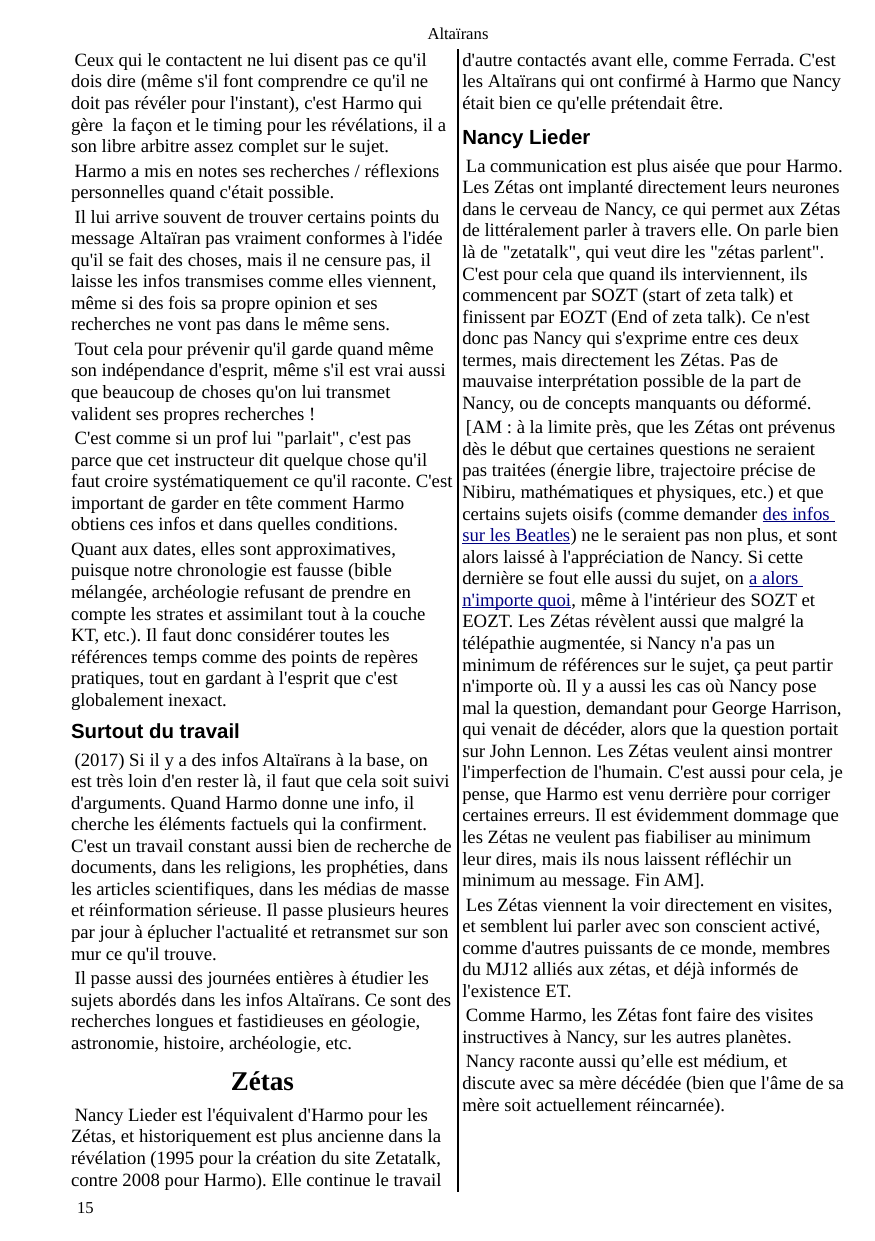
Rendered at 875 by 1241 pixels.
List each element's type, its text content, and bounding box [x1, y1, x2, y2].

text Il passe aussi des journées entières à étudier les sujets abordés dans les infos Altaïrans. Ce sont des recherches longues et fastidieuses en géologie, astronomie, histoire, archéologie, etc. [71, 967, 453, 1053]
subtitle Nancy Lieder [462, 125, 844, 149]
text Tout cela pour prévenir qu'il garde quand même son indépendance d'esprit, même s'il est vrai aussi que beaucoup de choses qu'on lui transmet valident ses propres recherches ! [71, 338, 453, 424]
text Ceux qui le contactent ne lui disent pas ce qu'il dois dire (même s'il font comprendre ce qu'il ne doit pas révéler pour l'instant), c'est Harmo qui gère la façon et le timing pour les révélations, il a son libre arbitre assez complet sur le sujet. [71, 49, 453, 157]
text Comme Harmo, les Zétas font faire des visites instructives à Nancy, sur les autres planètes. [462, 1004, 844, 1047]
text Nancy raconte aussi qu’elle est médium, et discute avec sa mère décédée (bien que l'âme de sa mère soit actuellement réincarnée). [462, 1050, 844, 1115]
text Nancy Lieder est l'équivalent d'Harmo pour les Zétas, et historiquement est plus ancienne dans la révélation (1995 pour la création du site Zetatalk, contre 2008 pour Harmo). Elle continue le travail [71, 1104, 453, 1190]
subtitle Zétas [71, 1065, 453, 1096]
text C'est comme si un prof lui "parlait", c'est pas parce que cet instructeur dit quelque chose qu'il faut croire systématiquement ce qu'il raconte. C'est important de garder en tête comment Harmo obtiens ces infos et dans quelles conditions. [71, 427, 453, 535]
text Quant aux dates, elles sont approximatives, puisque notre chronologie est fausse (bible mélangée, archéologie refusant de prendre en compte les strates et assimilant tout à la couche KT, etc.). Il faut donc considérer toutes les références temps comme des points de repères pratiques, tout en gardant à l'esprit que c'est globalement inexact. [71, 538, 453, 710]
text La communication est plus aisée que pour Harmo. Les Zétas ont implanté directement leurs neurones dans le cerveau de Nancy, ce qui permet aux Zétas de littéralement parler à travers elle. On parle bien là de "zetatalk", qui veut dire les "zétas parlent". C'est pour cela que quand ils interviennent, ils commencent par SOZT (start of zeta talk) et finissent par EOZT (End of zeta talk). Ce n'est donc pas Nancy qui s'exprime entre ces deux termes, mais directement les Zétas. Pas de mauvaise interprétation possible de la part de Nancy, ou de concepts manquants ou déformé. [462, 154, 844, 413]
subtitle Surtout du travail [71, 719, 453, 742]
text Harmo a mis en notes ses recherches / réflexions personnelles quand c'était possible. [71, 159, 453, 203]
text (2017) Si il y a des infos Altaïrans à la base, on est très loin d'en rester là, il faut que cela soit suivi d'arguments. Quand Harmo donne une info, il cherche les éléments factuels qui la confirment. C'est un travail constant aussi bien de recherche de documents, dans les religions, les prophéties, dans les articles scientifiques, dans les médias de masse et réinformation sérieuse. Il passe plusieurs heures par jour à éplucher l'actualité et retransmet sur son mur ce qu'il trouve. [71, 748, 453, 964]
text Il lui arrive souvent de trouver certains points du message Altaïran pas vraiment conformes à l'idée qu'il se fait des choses, mais il ne censure pas, il laisse les infos transmises comme elles viennent, même si des fois sa propre opinion et ses recherches ne vont pas dans le même sens. [71, 206, 453, 335]
text Les Zétas viennent la voir directement en visites, et semblent lui parler avec son conscient activé, comme d'autres puissants de ce monde, membres du MJ12 alliés aux zétas, et déjà informés de l'existence ET. [462, 893, 844, 1001]
text d'autre contactés avant elle, comme Ferrada. C'est les Altaïrans qui ont confirmé à Harmo que Nancy était bien ce qu'elle prétendait être. [462, 49, 844, 113]
text [AM : à la limite près, que les Zétas ont prévenus dès le début que certaines questions ne seraient pas traitées (énergie libre, trajectoire précise de Nibiru, mathématiques et physiques, etc.) et que certains sujets oisifs (comme demander des infos sur les Beatles) ne le seraient pas non plus, et sont alors laissé à l'appréciation de Nancy. Si cette dernière se fout elle aussi du sujet, on a alors n'importe quoi, même à l'intérieur des SOZT et EOZT. Les Zétas révèlent aussi que malgré la télépathie augmentée, si Nancy n'a pas un minimum de références sur le sujet, ça peut partir n'importe où. Il y a aussi les cas où Nancy pose mal la question, demandant pour George Harrison, qui venait de décéder, alors que la question portait sur John Lennon. Les Zétas veulent ainsi montrer l'imperfection de l'humain. C'est aussi pour cela, je pense, que Harmo est venu derrière pour corriger certaines erreurs. Il est évidemment dommage que les Zétas ne veulent pas fiabiliser au minimum leur dires, mais ils nous laissent réfléchir un minimum au message. Fin AM]. [462, 416, 844, 891]
